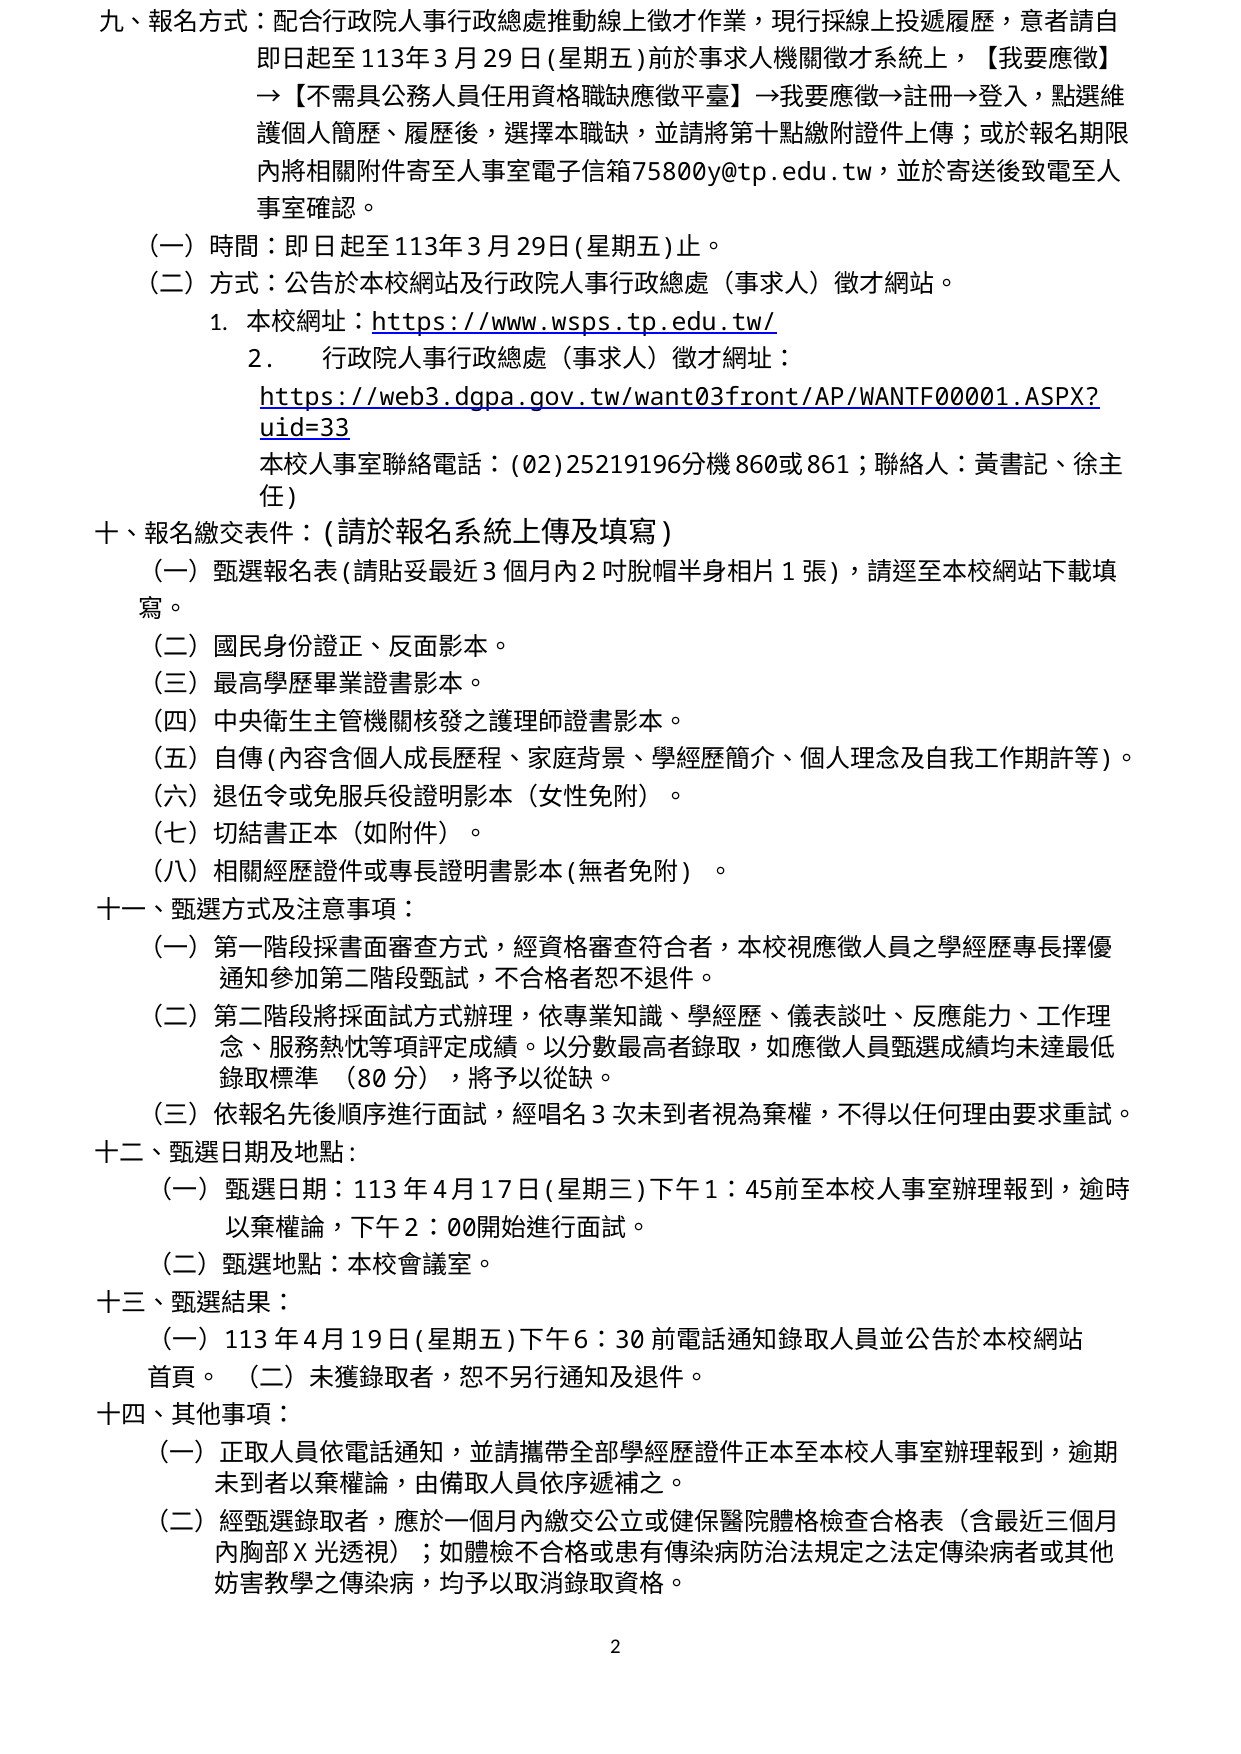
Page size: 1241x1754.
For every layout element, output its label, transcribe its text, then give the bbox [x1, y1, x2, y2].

text （三）依報名先後順序進行面試，經唱名3次未到者視為棄權，不得以任何理由要求重試。 [138, 1094, 1117, 1131]
text （一）113年4月19日(星期五)下午6：30前電話通知錄取人員並公告於本校網站首頁。 （二）未獲錄取者，恕不另行通知及退件。 [147, 1319, 1085, 1394]
text （一）甄選報名表(請貼妥最近3個月內2吋脫帽半身相片1張)，請逕至本校網站下載填寫。 [139, 550, 1134, 625]
list 行政院人事行政總處（事求人）徵才網址： [247, 342, 1136, 374]
text 十二、甄選日期及地點: [94, 1131, 1117, 1169]
text （四）中央衛生主管機關核發之護理師證書影本。 [139, 705, 1136, 736]
text 九、報名方式：配合行政院人事行政總處推動線上徵才作業，現行採線上投遞履歷，意者請自即日起至113年3月29日(星期五)前於事求人機關徵才系統上，【我要應徵】→【不需具公務人員任用資格職缺應徵平臺】→我要應徵→註冊→登入，點選維護個人簡歷、履歷後，選擇本職缺，並請將第十點繳附證件上傳；或於報名期限內將相關附件寄至人事室電子信箱75800y@tp.edu.tw，並於寄送後致電至人事室確認。 [99, 0, 1131, 225]
text （三）最高學歷畢業證書影本。 [139, 668, 1136, 699]
text （二）第二階段將採面試方式辦理，依專業知識、學經歷、儀表談吐、反應能力、工作理念、服務熱忱等項評定成績。以分數最高者錄取，如應徵人員甄選成績均未達最低錄取標準 （80分），將予以從缺。 [138, 1000, 1136, 1094]
text （一）正取人員依電話通知，並請攜帶全部學經歷證件正本至本校人事室辦理報到，逾期未到者以棄權論，由備取人員依序遞補之。 [144, 1436, 1136, 1499]
text 十三、甄選結果： [97, 1286, 1136, 1318]
text （一）第一階段採書面審查方式，經資格審查符合者，本校視應徵人員之學經歷專長擇優通知參加第二階段甄試，不合格者恕不退件。 [138, 931, 1136, 994]
text （二）方式：公告於本校網站及行政院人事行政總處（事求人）徵才網站。 [134, 267, 1136, 299]
text （七）切結書正本（如附件）。 [139, 818, 1136, 849]
text 本校人事室聯絡電話：(02)25219196分機860或861；聯絡人：黃書記、徐主任) [259, 449, 1136, 511]
text （五）自傳(內容含個人成長歷程、家庭背景、學經歷簡介、個人理念及自我工作期許等)。 [139, 743, 1136, 774]
text （一）甄選日期：113年4月17日(星期三)下午1：45前至本校人事室辦理報到，逾時以棄權論，下午2：00開始進行面試。 [147, 1169, 1130, 1244]
text （二）經甄選錄取者，應於一個月內繳交公立或健保醫院體格檢查合格表（含最近三個月內胸部X光透視）；如體檢不合格或患有傳染病防治法規定之法定傳染病者或其他妨害教學之傳染病，均予以取消錄取資格。 [144, 1505, 1136, 1599]
text 十、報名繳交表件：(請於報名系統上傳及填寫) [94, 513, 1028, 550]
text （一）時間：即日起至113年3月29日(星期五)止。 [134, 230, 1136, 261]
text （二）國民身份證正、反面影本。 [139, 625, 1134, 663]
text （八）相關經歷證件或專長證明書影本(無者免附) 。 [139, 850, 1108, 888]
text 十一、甄選方式及注意事項： [97, 894, 1136, 925]
text 十四、其他事項： [97, 1399, 1136, 1430]
text （二）甄選地點：本校會議室。 [147, 1249, 1136, 1280]
text （六）退伍令或免服兵役證明影本（女性免附）。 [139, 780, 1136, 811]
text https://web3.dgpa.gov.tw/want03front/AP/WANTF00001.ASPX?uid=33 [259, 380, 1136, 442]
list 本校網址：https://www.wsps.tp.edu.tw/ [209, 305, 1136, 336]
